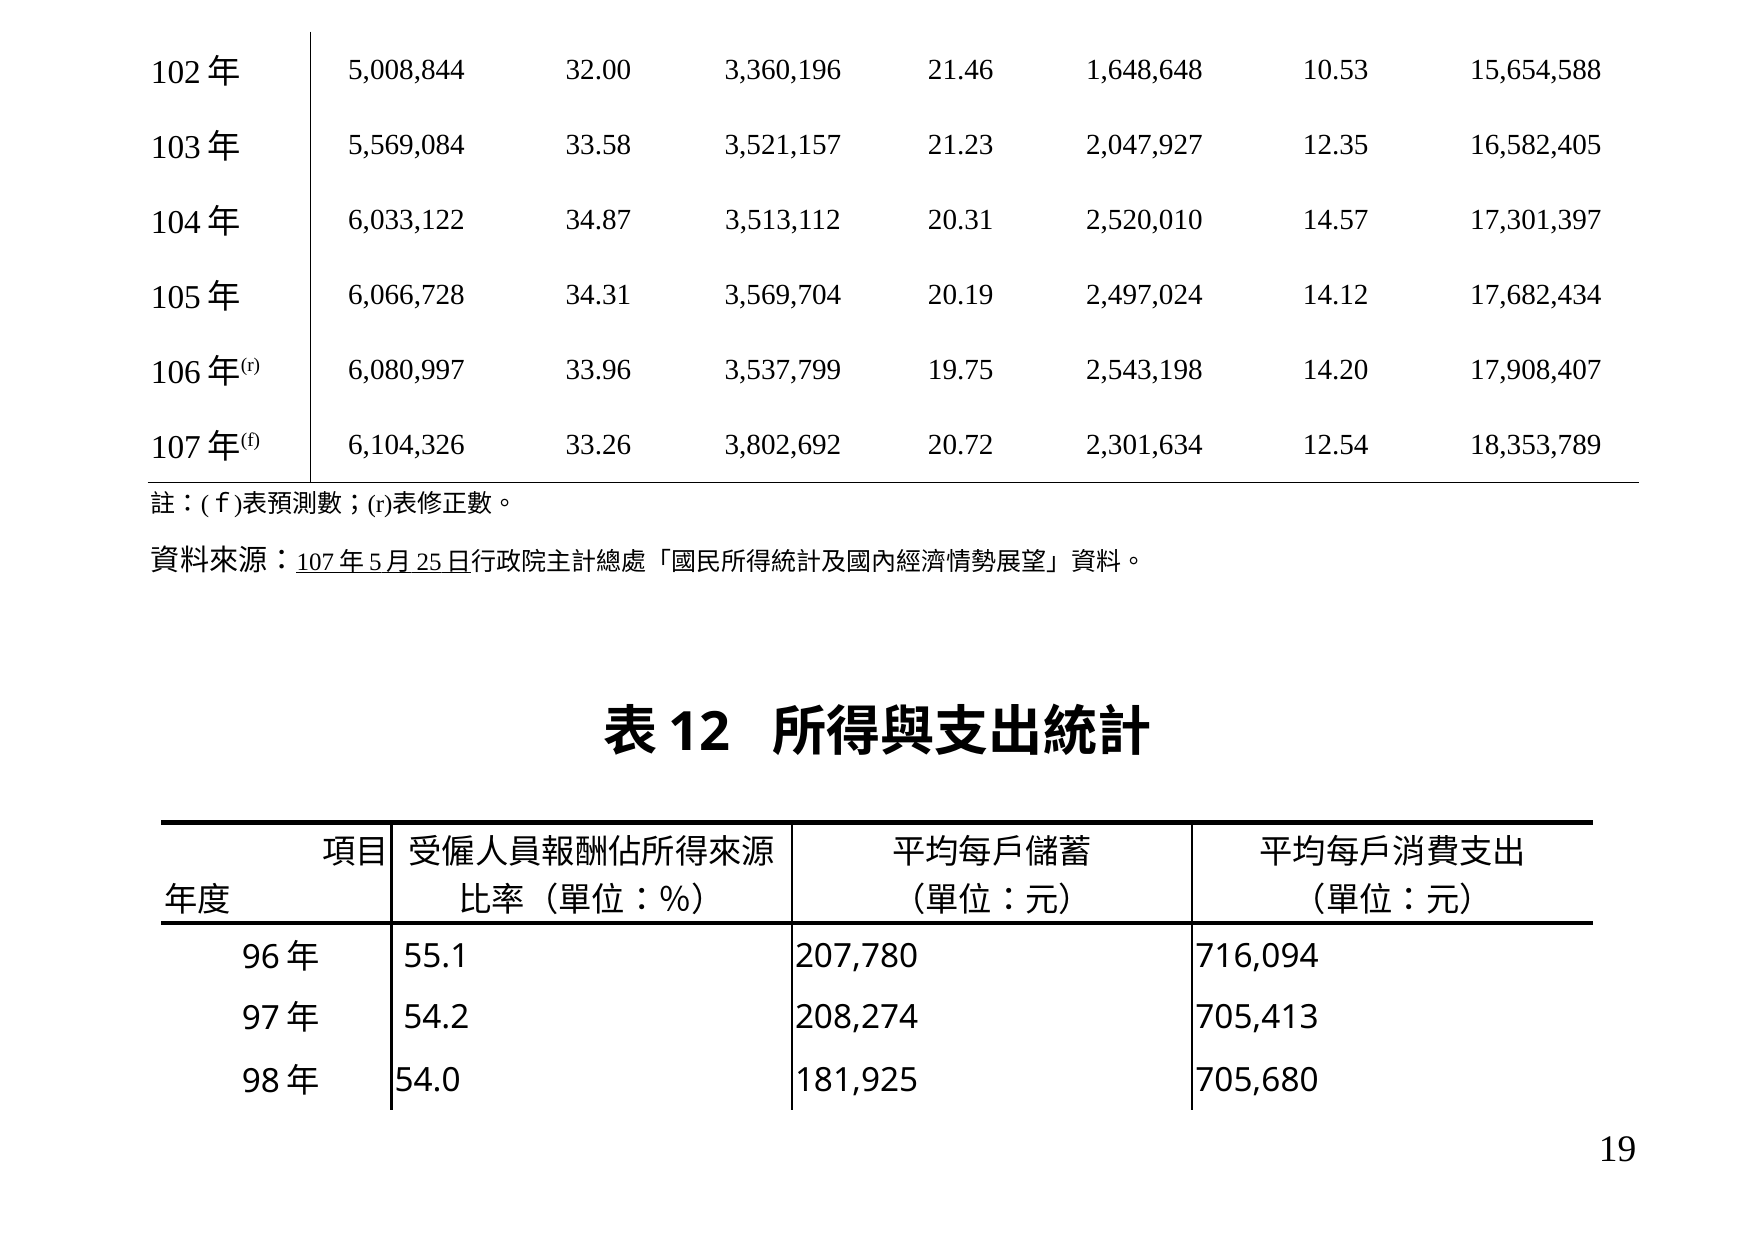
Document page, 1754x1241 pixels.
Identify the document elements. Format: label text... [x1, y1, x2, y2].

table_cell 104年 [148, 182, 310, 257]
table_cell 3,360,196 [694, 32, 871, 107]
table_cell 5,008,844 [311, 32, 502, 107]
table_cell 34.31 [502, 257, 694, 332]
table_cell 105年 [148, 257, 310, 332]
table_cell 21.46 [871, 32, 1049, 107]
table_cell 33.96 [502, 332, 694, 407]
table_cell 208,274 [793, 984, 1191, 1047]
table_cell 705,680 [1193, 1047, 1593, 1109]
table_cell 106年(r) [148, 332, 310, 407]
table_cell 20.72 [871, 407, 1049, 482]
table_cell 96年 [161, 925, 390, 984]
table_cell 55.1 [393, 925, 791, 984]
table_cell 15,654,588 [1432, 32, 1639, 107]
table_cell 5,569,084 [311, 107, 502, 182]
table_cell 17,682,434 [1432, 257, 1639, 332]
table_cell 12.54 [1239, 407, 1432, 482]
table_cell 註：(ｆ)表預測數；(r)表修正數。 資料來源：107年5月25日行政院主計總處「國民所得統計及國內經濟情勢展望」資料。 [148, 483, 1617, 595]
table_cell 2,301,634 [1050, 407, 1239, 482]
table_cell 12.35 [1239, 107, 1432, 182]
table_cell 16,582,405 [1432, 107, 1639, 182]
table_cell 54.0 [393, 1047, 791, 1109]
table_header 受僱人員報酬佔所得來源比率（單位：％） [393, 825, 791, 921]
table_cell 2,497,024 [1050, 257, 1239, 332]
table_cell 10.53 [1239, 32, 1432, 107]
table_cell 19.75 [871, 332, 1049, 407]
table_cell 98年 [161, 1047, 390, 1109]
table_cell 6,066,728 [311, 257, 502, 332]
table_cell 32.00 [502, 32, 694, 107]
table_cell 20.19 [871, 257, 1049, 332]
table_cell 705,413 [1193, 984, 1593, 1047]
table_cell 103年 [148, 107, 310, 182]
table_cell 2,520,010 [1050, 182, 1239, 257]
table_cell 716,094 [1193, 925, 1593, 984]
table_cell 3,513,112 [694, 182, 871, 257]
table_cell 3,521,157 [694, 107, 871, 182]
table_cell 33.58 [502, 107, 694, 182]
subtitle 表12 所得與支出統計 [118, 670, 1636, 783]
table_cell 207,780 [793, 925, 1191, 984]
table_cell 14.57 [1239, 182, 1432, 257]
table_cell 181,925 [793, 1047, 1191, 1109]
table_cell 97年 [161, 984, 390, 1047]
table_cell 20.31 [871, 182, 1049, 257]
table_cell 3,569,704 [694, 257, 871, 332]
table_cell 17,301,397 [1432, 182, 1639, 257]
table_cell 34.87 [502, 182, 694, 257]
table_cell 6,033,122 [311, 182, 502, 257]
table_cell 21.23 [871, 107, 1049, 182]
table_cell 54.2 [393, 984, 791, 1047]
table_cell 14.20 [1239, 332, 1432, 407]
table_header 平均每戶消費支出 （單位：元） [1193, 825, 1593, 921]
table_cell 102年 [148, 32, 310, 107]
table_cell 17,908,407 [1432, 332, 1639, 407]
table_cell 6,104,326 [311, 407, 502, 482]
table_cell 14.12 [1239, 257, 1432, 332]
table_cell 2,543,198 [1050, 332, 1239, 407]
table_cell 3,537,799 [694, 332, 871, 407]
table_header 項目 年度 [161, 825, 390, 921]
table_cell 33.26 [502, 407, 694, 482]
table_cell 107年(f) [148, 407, 310, 482]
table_cell 18,353,789 [1432, 407, 1639, 482]
table_cell 6,080,997 [311, 332, 502, 407]
table_cell [1617, 483, 1639, 595]
table_header 平均每戶儲蓄 （單位：元） [793, 825, 1191, 921]
table_cell 1,648,648 [1050, 32, 1239, 107]
table_cell 3,802,692 [694, 407, 871, 482]
table_cell 2,047,927 [1050, 107, 1239, 182]
